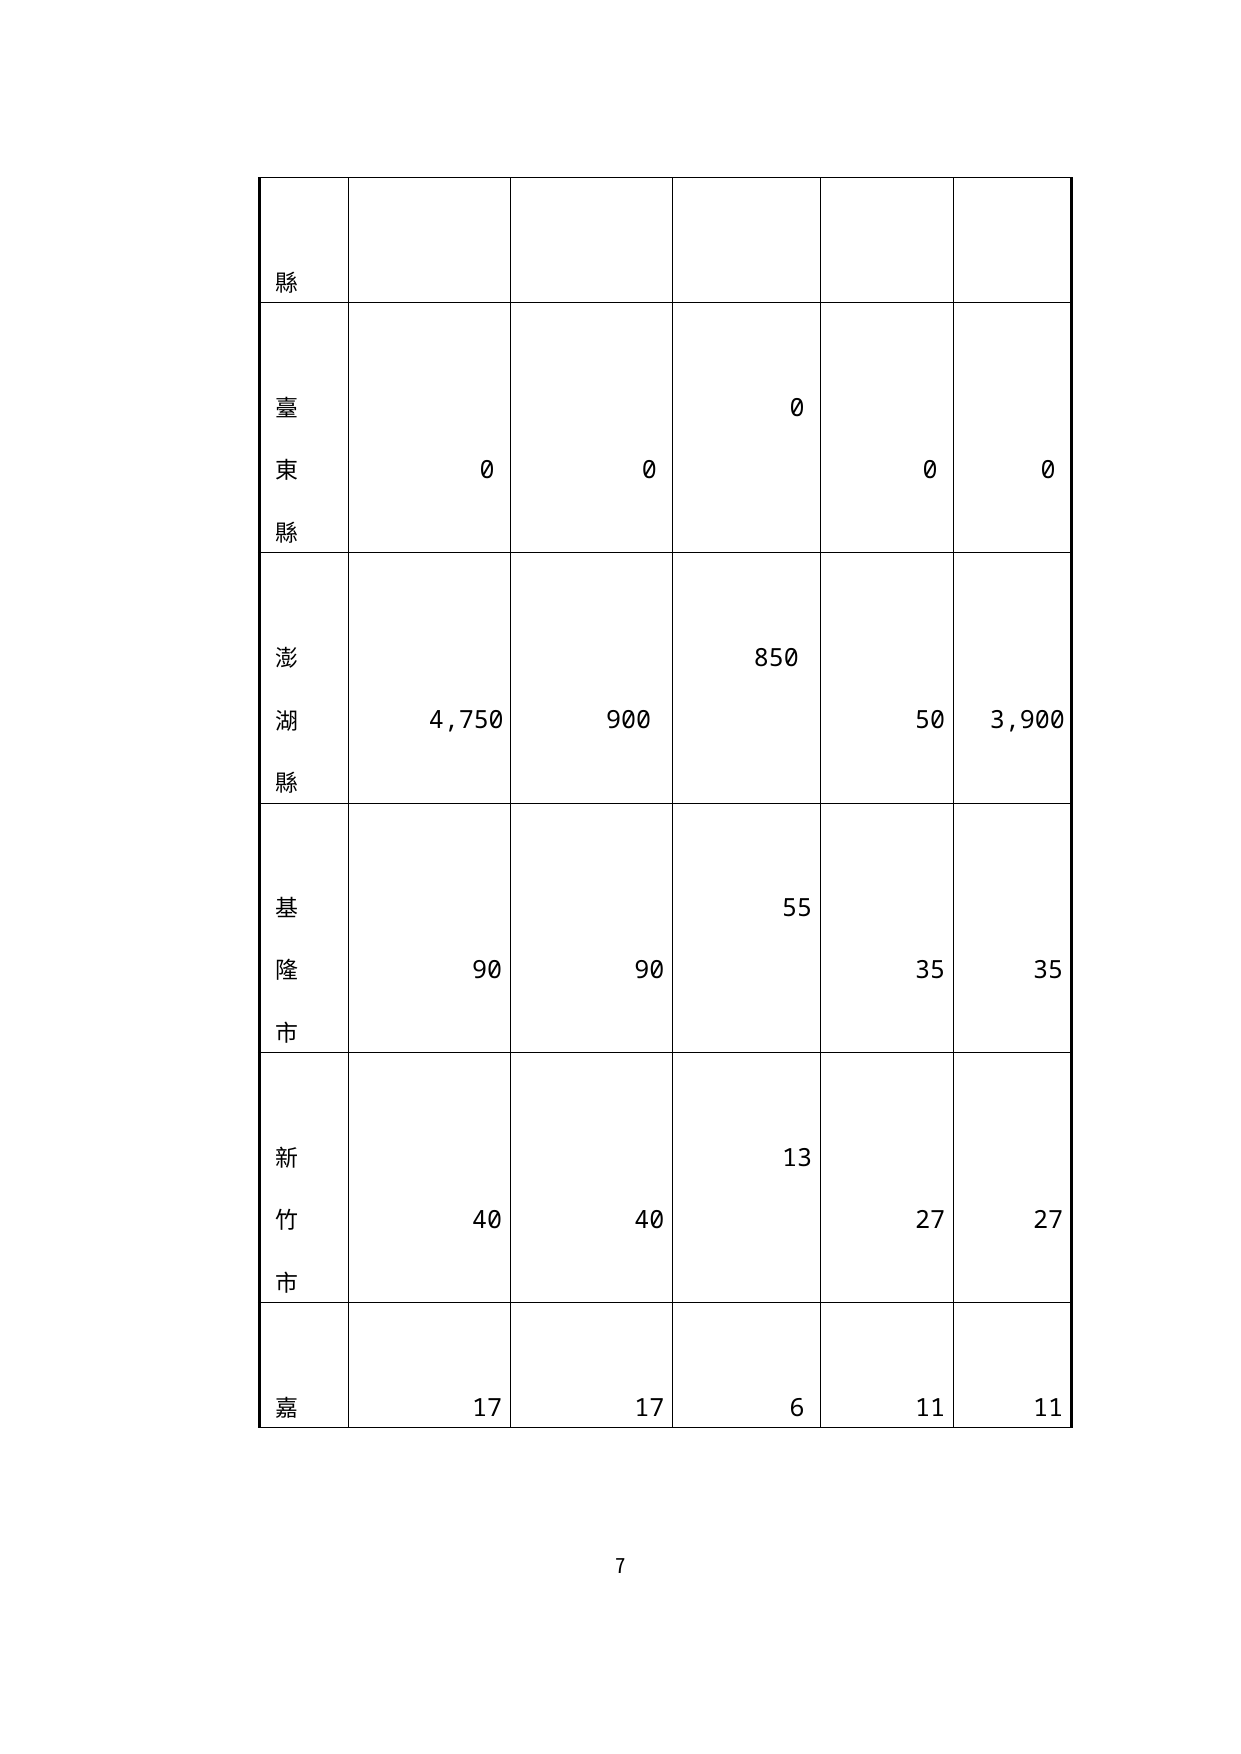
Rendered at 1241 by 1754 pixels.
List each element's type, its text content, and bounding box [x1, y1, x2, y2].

table_cell 50 [821, 553, 953, 803]
table_cell [349, 178, 510, 302]
table_cell [954, 178, 1070, 302]
table_cell 27 [954, 1053, 1070, 1302]
table_cell 90 [349, 804, 510, 1052]
table_cell [673, 178, 820, 302]
table_cell 新竹市 [261, 1053, 348, 1302]
table_cell 澎湖縣 [261, 553, 348, 803]
table_cell [821, 178, 953, 302]
table_cell 3,900 [954, 553, 1070, 803]
table_cell 嘉 [261, 1303, 348, 1427]
table_cell 55 [673, 804, 820, 1052]
table_cell 90 [511, 804, 672, 1052]
table_cell 基隆市 [261, 804, 348, 1052]
table_cell 臺東縣 [261, 303, 348, 552]
table_cell [511, 178, 672, 302]
table_cell 0 [511, 303, 672, 552]
table_cell 6 [673, 1303, 820, 1427]
table_cell 900 [511, 553, 672, 803]
table_cell 13 [673, 1053, 820, 1302]
table_cell 0 [349, 303, 510, 552]
table_cell 17 [511, 1303, 672, 1427]
table_cell 縣 [261, 178, 348, 302]
table_cell 0 [821, 303, 953, 552]
table_cell 35 [954, 804, 1070, 1052]
table_cell 40 [349, 1053, 510, 1302]
table_cell 4,750 [349, 553, 510, 803]
table_cell 850 [673, 553, 820, 803]
table_cell 27 [821, 1053, 953, 1302]
table_cell 11 [821, 1303, 953, 1427]
table_cell 11 [954, 1303, 1070, 1427]
table_cell 40 [511, 1053, 672, 1302]
table_cell 0 [673, 303, 820, 552]
table_cell 0 [954, 303, 1070, 552]
table_cell 35 [821, 804, 953, 1052]
table_cell 17 [349, 1303, 510, 1427]
